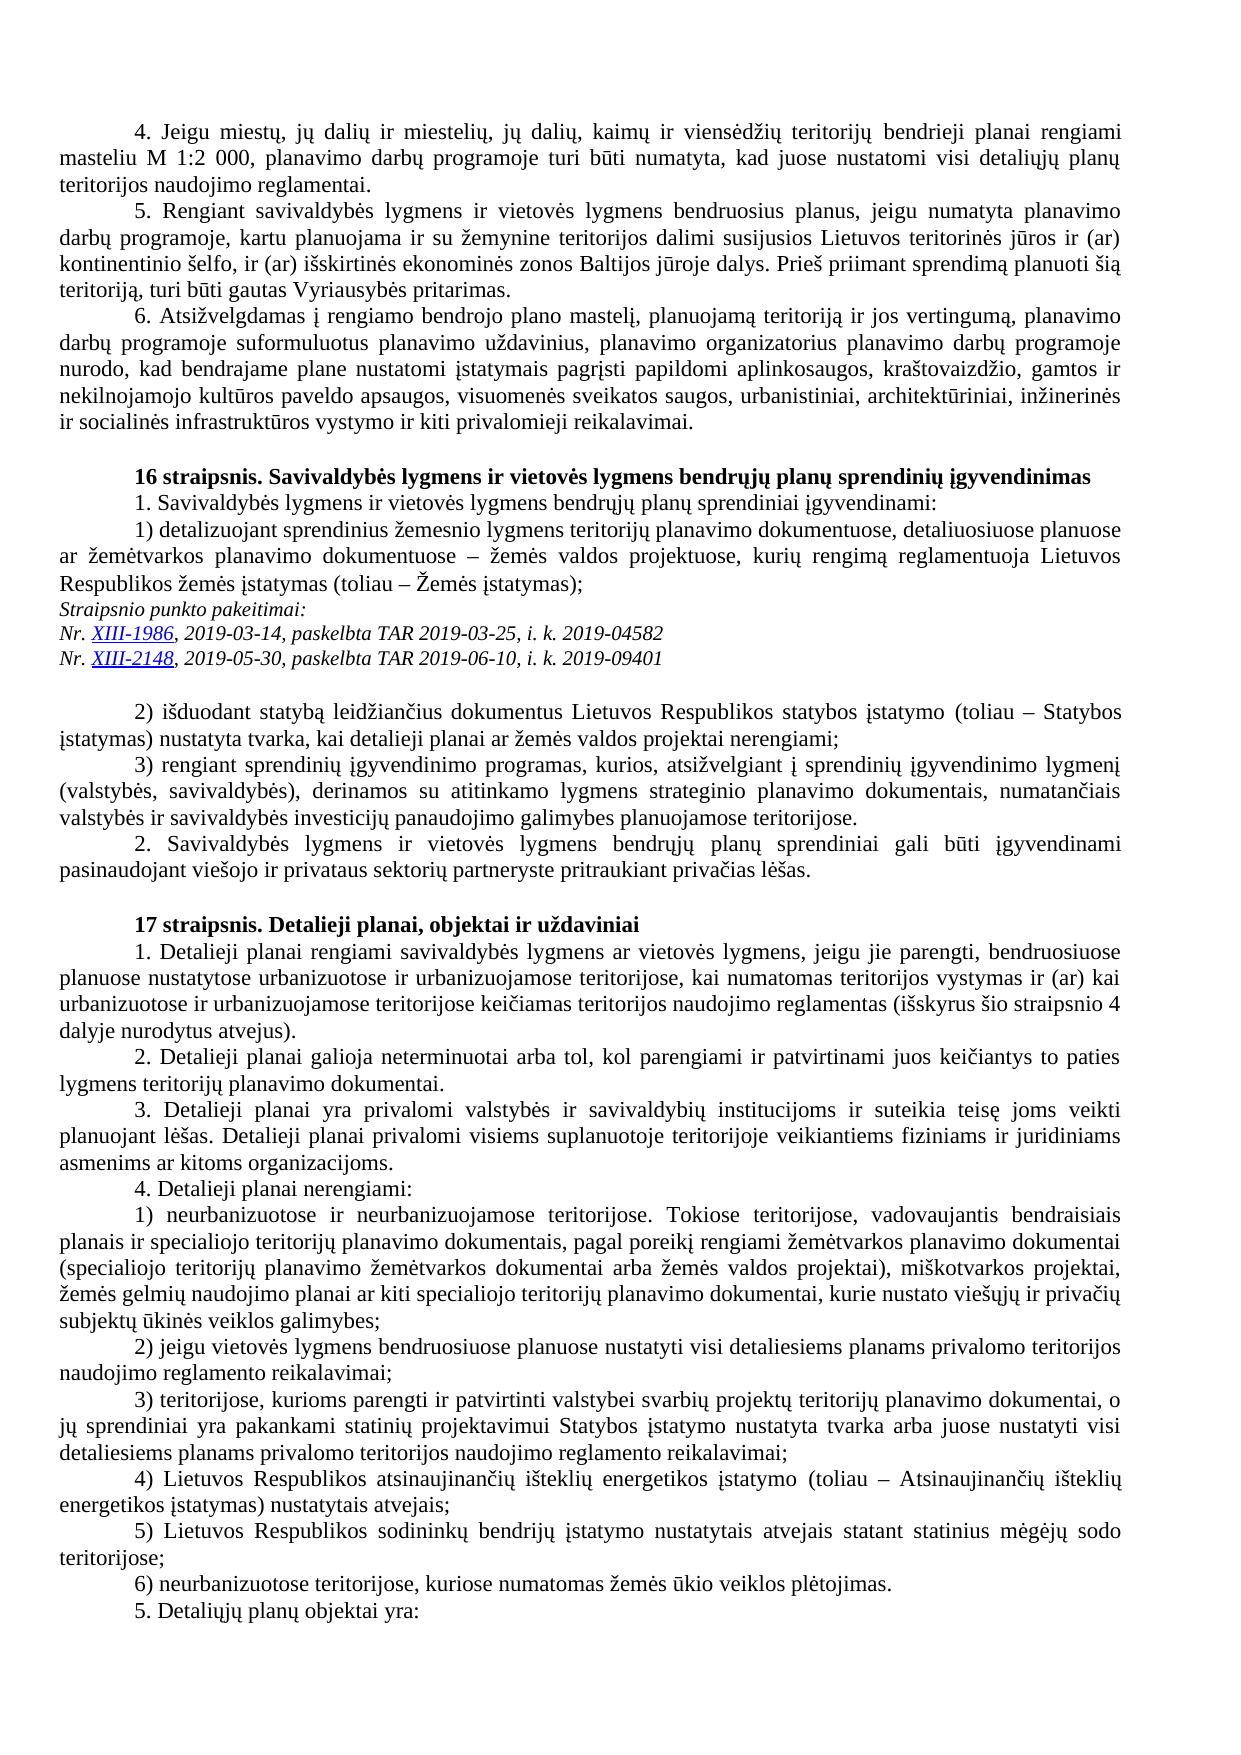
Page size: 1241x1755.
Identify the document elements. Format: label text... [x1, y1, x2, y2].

text 4. Detalieji planai nerengiami: [59, 1175, 1122, 1201]
text 3) rengiant sprendinių įgyvendinimo programas, kurios, atsižvelgiant į sprendinių įgyvendinimo lygmenį (valstybės, savivaldybės), derinamos su atitinkamo lygmens strateginio planavimo dokumentais, numatančiais valstybės ir savivaldybės investicijų panaudojimo galimybes planuojamose teritorijose. [59, 751, 1122, 830]
text 2. Savivaldybės lygmens ir vietovės lygmens bendrųjų planų sprendiniai gali būti įgyvendinami pasinaudojant viešojo ir privataus sektorių partneryste pritraukiant privačias lėšas. [59, 830, 1122, 883]
text 5. Detaliųjų planų objektai yra: [59, 1597, 1122, 1623]
text 17 straipsnis. Detalieji planai, objektai ir uždaviniai [59, 911, 1122, 938]
text 1. Savivaldybės lygmens ir vietovės lygmens bendrųjų planų sprendiniai įgyvendinami: [59, 489, 1122, 516]
text 3. Detalieji planai yra privalomi valstybės ir savivaldybių institucijoms ir suteikia teisę joms veikti planuojant lėšas. Detalieji planai privalomi visiems suplanuotoje teritorijoje veikiantiems fiziniams ir juridiniams asmenims ar kitoms organizacijoms. [59, 1096, 1122, 1175]
text 2) jeigu vietovės lygmens bendruosiuose planuose nustatyti visi detaliesiems planams privalomo teritorijos naudojimo reglamento reikalavimai; [59, 1333, 1122, 1386]
text 1) detalizuojant sprendinius žemesnio lygmens teritorijų planavimo dokumentuose, detaliuosiuose planuose ar žemėtvarkos planavimo dokumentuose – žemės valdos projektuose, kurių rengimą reglamentuoja Lietuvos Respublikos žemės įstatymas (toliau – Žemės įstatymas); [59, 516, 1122, 597]
text 6. Atsižvelgdamas į rengiamo bendrojo plano mastelį, planuojamą teritoriją ir jos vertingumą, planavimo darbų programoje suformuluotus planavimo uždavinius, planavimo organizatorius planavimo darbų programoje nurodo, kad bendrajame plane nustatomi įstatymais pagrįsti papildomi aplinkosaugos, kraštovaizdžio, gamtos ir nekilnojamojo kultūros paveldo apsaugos, visuomenės sveikatos saugos, urbanistiniai, architektūriniai, inžinerinės ir socialinės infrastruktūros vystymo ir kiti privalomieji reikalavimai. [59, 303, 1122, 434]
text 1) neurbanizuotose ir neurbanizuojamose teritorijose. Tokiose teritorijose, vadovaujantis bendraisiais planais ir specialiojo teritorijų planavimo dokumentais, pagal poreikį rengiami žemėtvarkos planavimo dokumentai (specialiojo teritorijų planavimo žemėtvarkos dokumentai arba žemės valdos projektai), miškotvarkos projektai, žemės gelmių naudojimo planai ar kiti specialiojo teritorijų planavimo dokumentai, kurie nustato viešųjų ir privačių subjektų ūkinės veiklos galimybes; [59, 1201, 1122, 1333]
text 16 straipsnis. Savivaldybės lygmens ir vietovės lygmens bendrųjų planų sprendinių įgyvendinimas [134, 463, 1122, 489]
text Straipsnio punkto pakeitimai: [59, 597, 1122, 621]
text 2. Detalieji planai galioja neterminuotai arba tol, kol parengiami ir patvirtinami juos keičiantys to paties lygmens teritorijų planavimo dokumentai. [59, 1043, 1122, 1096]
text 6) neurbanizuotose teritorijose, kuriose numatomas žemės ūkio veiklos plėtojimas. [59, 1570, 1122, 1597]
text 5. Rengiant savivaldybės lygmens ir vietovės lygmens bendruosius planus, jeigu numatyta planavimo darbų programoje, kartu planuojama ir su žemynine teritorijos dalimi susijusios Lietuvos teritorinės jūros ir (ar) kontinentinio šelfo, ir (ar) išskirtinės ekonominės zonos Baltijos jūroje dalys. Prieš priimant sprendimą planuoti šią teritoriją, turi būti gautas Vyriausybės pritarimas. [59, 197, 1122, 303]
text Nr. XIII-1986, 2019-03-14, paskelbta TAR 2019-03-25, i. k. 2019-04582 [59, 621, 1122, 645]
text 4) Lietuvos Respublikos atsinaujinančių išteklių energetikos įstatymo (toliau – Atsinaujinančių išteklių energetikos įstatymas) nustatytais atvejais; [59, 1465, 1122, 1518]
text 2) išduodant statybą leidžiančius dokumentus Lietuvos Respublikos statybos įstatymo (toliau – Statybos įstatymas) nustatyta tvarka, kai detalieji planai ar žemės valdos projektai nerengiami; [59, 698, 1122, 751]
text 3) teritorijose, kurioms parengti ir patvirtinti valstybei svarbių projektų teritorijų planavimo dokumentai, o jų sprendiniai yra pakankami statinių projektavimui Statybos įstatymo nustatyta tvarka arba juose nustatyti visi detaliesiems planams privalomo teritorijos naudojimo reglamento reikalavimai; [59, 1386, 1122, 1465]
text 5) Lietuvos Respublikos sodininkų bendrijų įstatymo nustatytais atvejais statant statinius mėgėjų sodo teritorijose; [59, 1518, 1122, 1570]
text Nr. XIII-2148, 2019-05-30, paskelbta TAR 2019-06-10, i. k. 2019-09401 [59, 645, 1122, 669]
text 4. Jeigu miestų, jų dalių ir miestelių, jų dalių, kaimų ir viensėdžių teritorijų bendrieji planai rengiami masteliu M 1:2 000, planavimo darbų programoje turi būti numatyta, kad juose nustatomi visi detaliųjų planų teritorijos naudojimo reglamentai. [59, 118, 1122, 197]
text 1. Detalieji planai rengiami savivaldybės lygmens ar vietovės lygmens, jeigu jie parengti, bendruosiuose planuose nustatytose urbanizuotose ir urbanizuojamose teritorijose, kai numatomas teritorijos vystymas ir (ar) kai urbanizuotose ir urbanizuojamose teritorijose keičiamas teritorijos naudojimo reglamentas (išskyrus šio straipsnio 4 dalyje nurodytus atvejus). [59, 938, 1122, 1043]
